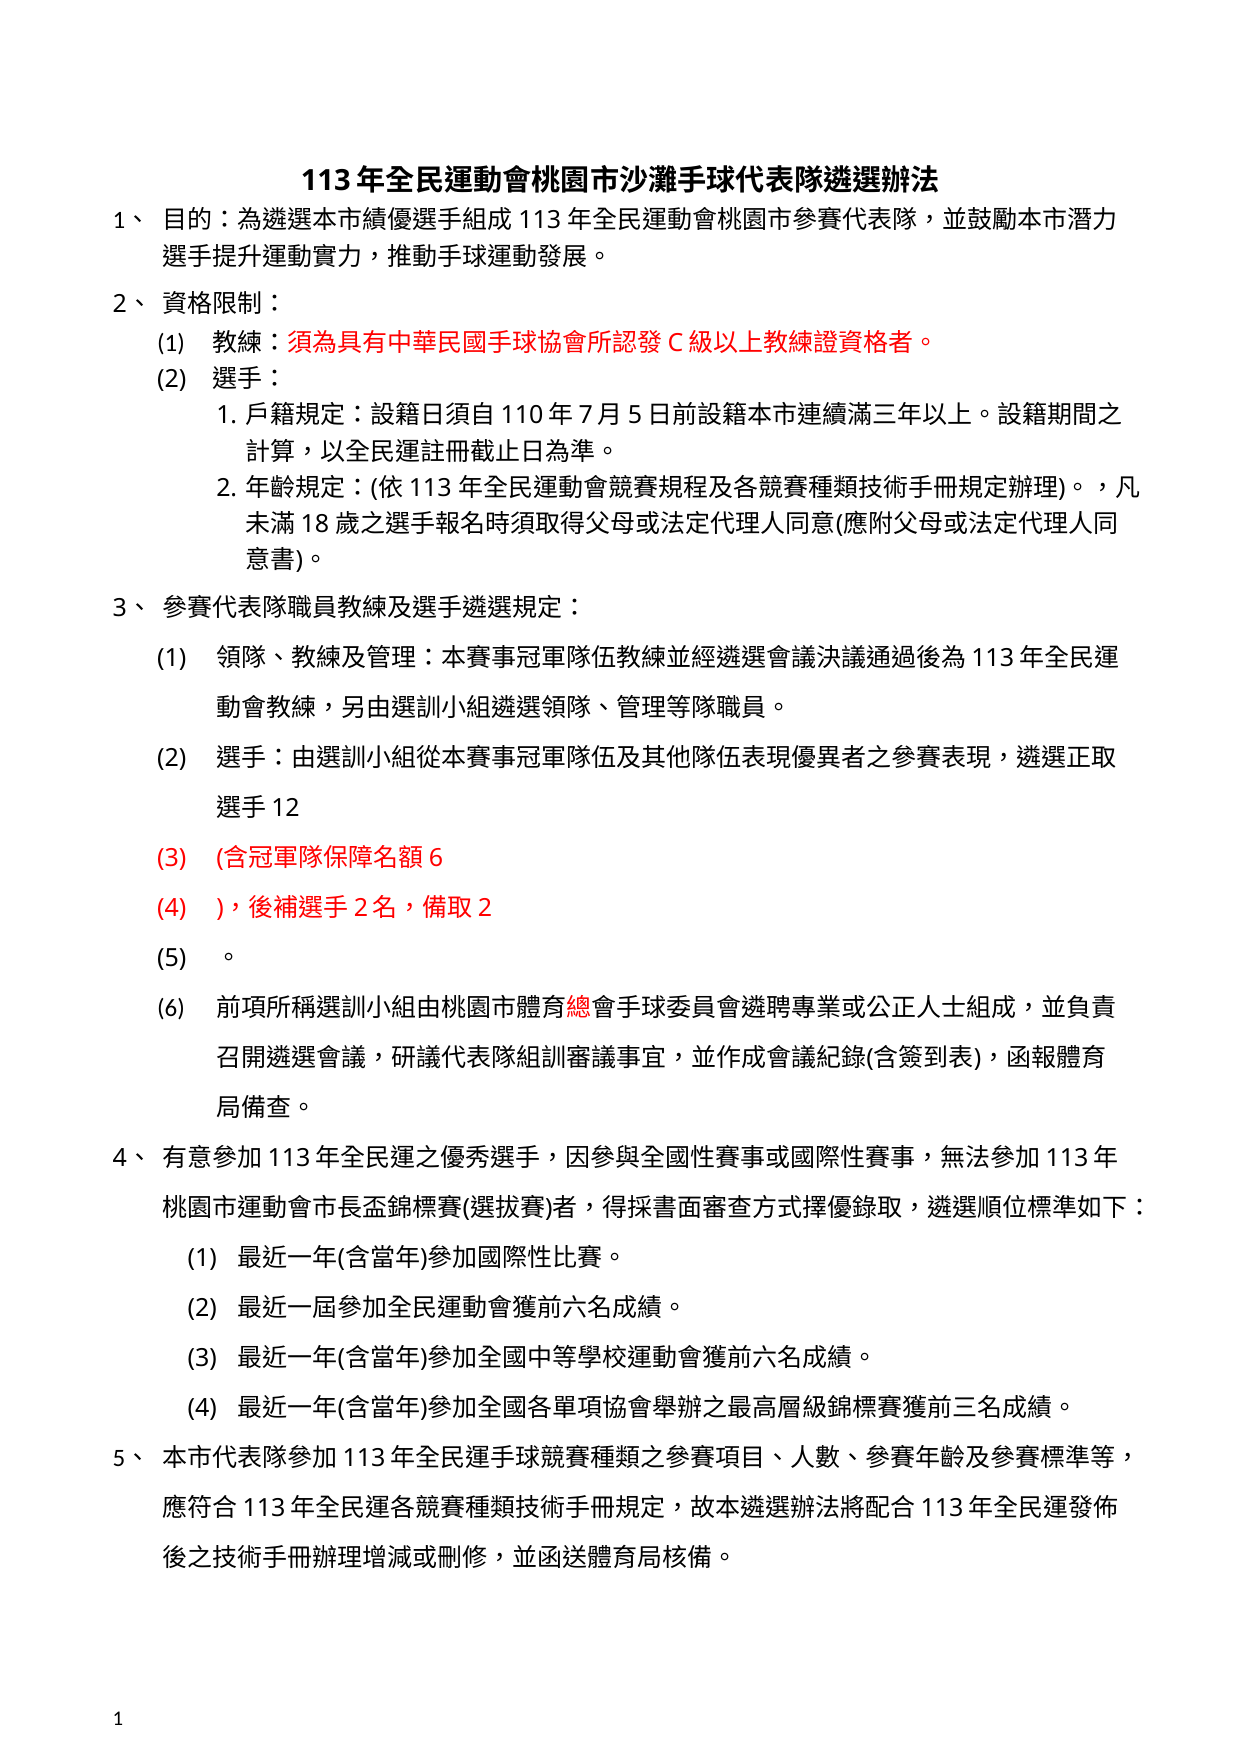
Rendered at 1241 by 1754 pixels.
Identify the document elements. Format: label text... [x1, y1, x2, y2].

list )，後補選手2名，備取2 [157, 876, 1128, 926]
list 資格限制： [112, 272, 1128, 322]
list 目的：為遴選本市績優選手組成 113 年全民運動會桃園市參賽代表隊，並鼓勵本市潛力選手提升運動實力，推動手球運動發展。 [112, 200, 1128, 272]
list 選手： [157, 359, 1142, 395]
list 年齡規定：(依 113 年全民運動會競賽規程及各競賽種類技術手冊規定辦理)。，凡未滿18 歲之選手報名時須取得父母或法定代理人同意(應附父母或法定代理人同意書)。 [216, 467, 1142, 576]
list 最近一年(含當年)參加國際性比賽。 [187, 1226, 1128, 1276]
list 選手：由選訓小組從本賽事冠軍隊伍及其他隊伍表現優異者之參賽表現，遴選正取選手12 [157, 726, 1128, 826]
list 最近一屆參加全民運動會獲前六名成績。 [187, 1276, 1128, 1326]
text 113年全民運動會桃園市沙灘手球代表隊遴選辦法 [112, 150, 1128, 200]
list 參賽代表隊職員教練及選手遴選規定： [112, 576, 1128, 626]
list 本市代表隊參加113年全民運手球競賽種類之參賽項目、人數、參賽年齡及參賽標準等，應符合113年全民運各競賽種類技術手冊規定，故本遴選辦法將配合113年全民運發佈後之技術手冊辦理增減或刪修，並函送體育局核備。 [112, 1426, 1128, 1576]
list 前項所稱選訓小組由桃園市體育總會手球委員會遴聘專業或公正人士組成，並負責召開遴選會議，研議代表隊組訓審議事宜，並作成會議紀錄(含簽到表)，函報體育局備查。 [157, 976, 1128, 1126]
list 。 [157, 926, 1128, 976]
list 最近一年(含當年)參加全國各單項協會舉辦之最高層級錦標賽獲前三名成績。 [187, 1376, 1128, 1426]
list 最近一年(含當年)參加全國中等學校運動會獲前六名成績。 [187, 1326, 1128, 1376]
list (含冠軍隊保障名額6 [157, 826, 1128, 876]
list 教練：須為具有中華民國手球協會所認發C級以上教練證資格者。 [157, 322, 1142, 359]
list 有意參加113年全民運之優秀選手，因參與全國性賽事或國際性賽事，無法參加113年桃園市運動會市長盃錦標賽(選拔賽)者，得採書面審查方式擇優錄取，遴選順位標準如下： [112, 1126, 1128, 1226]
list 領隊、教練及管理：本賽事冠軍隊伍教練並經遴選會議決議通過後為113年全民運動會教練，另由選訓小組遴選領隊、管理等隊職員。 [157, 626, 1128, 726]
list 戶籍規定：設籍日須自110年7月5日前設籍本市連續滿三年以上。設籍期間之計算，以全民運註冊截止日為準。 [216, 395, 1142, 467]
